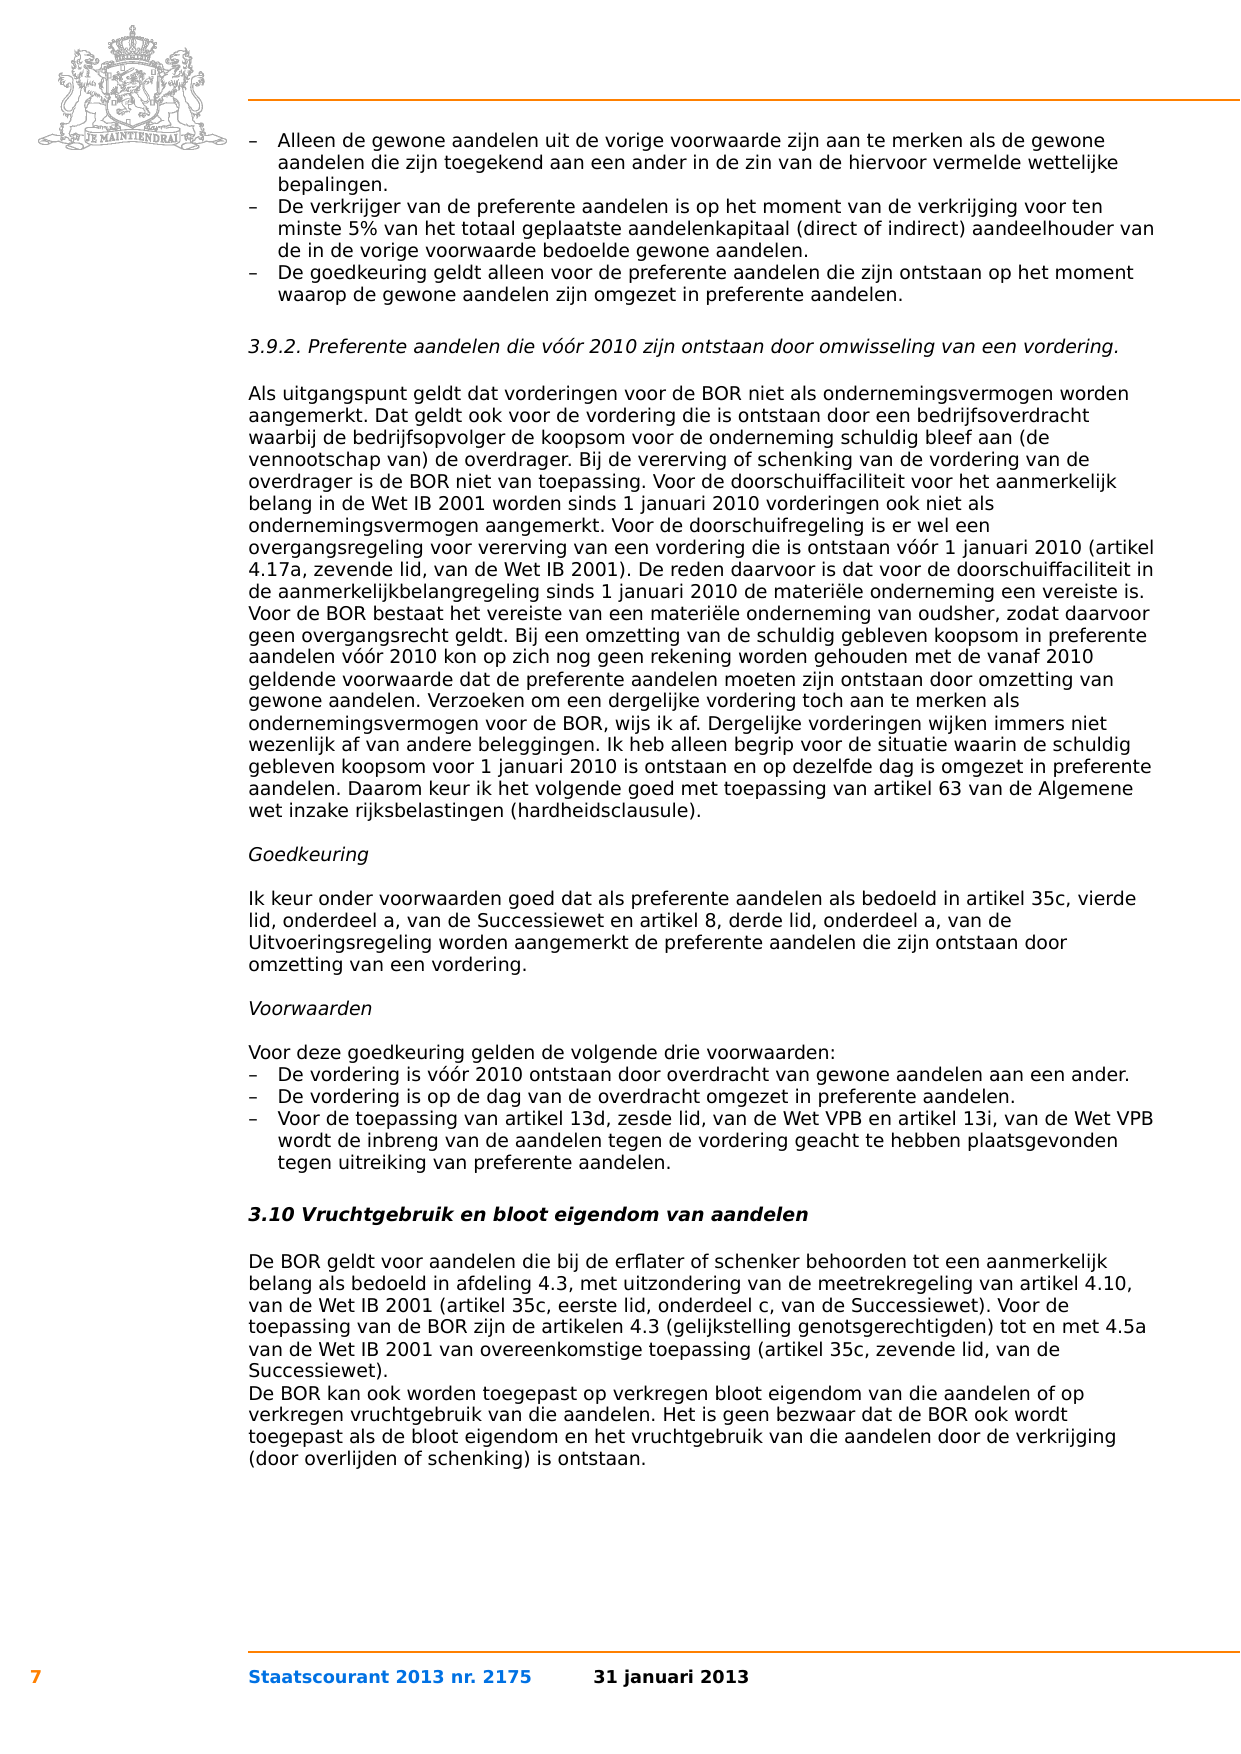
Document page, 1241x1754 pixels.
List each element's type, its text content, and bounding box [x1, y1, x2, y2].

text Voor deze goedkeuring gelden de volgende drie voorwaarden: [248, 1042, 1163, 1064]
text – De vordering is vóór 2010 ontstaan door overdracht van gewone aandelen aan een ander. [248, 1064, 1163, 1086]
picture [38, 25, 227, 150]
text – Voor de toepassing van artikel 13d, zesde lid, van de Wet VPB en artikel 13i, van de Wet VPB wordt de inbreng van de aandelen tegen de vordering geacht te hebben plaatsgevonden tegen uitreiking van preferente aandelen. [248, 1108, 1163, 1173]
subtitle 3.10 Vruchtgebruik en bloot eigendom van aandelen [248, 1203, 1163, 1226]
subtitle Voorwaarden [248, 998, 1163, 1020]
text Als uitgangspunt geldt dat vorderingen voor de BOR niet als ondernemingsvermogen worden aangemerkt. Dat geldt ook voor de vordering die is ontstaan door een bedrijfsoverdracht waarbij de bedrijfsopvolger de koopsom voor de onderneming schuldig bleef aan (de vennootschap van) de overdrager. Bij de vererving of schenking van de vordering van de overdrager is de BOR niet van toepassing. Voor de doorschuiffaciliteit voor het aanmerkelijk belang in de Wet IB 2001 worden sinds 1 januari 2010 vorderingen ook niet als ondernemingsvermogen aangemerkt. Voor de doorschuifregeling is er wel een overgangsregeling voor vererving van een vordering die is ontstaan vóór 1 januari 2010 (artikel 4.17a, zevende lid, van de Wet IB 2001). De reden daarvoor is dat voor de doorschuiffaciliteit in de aanmerkelijkbelangregeling sinds 1 januari 2010 de materiële onderneming een vereiste is. Voor de BOR bestaat het vereiste van een materiële onderneming van oudsher, zodat daarvoor geen overgangsrecht geldt. Bij een omzetting van de schuldig gebleven koopsom in preferente aandelen vóór 2010 kon op zich nog geen rekening worden gehouden met de vanaf 2010 geldende voorwaarde dat de preferente aandelen moeten zijn ontstaan door omzetting van gewone aandelen. Verzoeken om een dergelijke vordering toch aan te merken als ondernemingsvermogen voor de BOR, wijs ik af. Dergelijke vorderingen wijken immers niet wezenlijk af van andere beleggingen. Ik heb alleen begrip voor de situatie waarin de schuldig gebleven koopsom voor 1 januari 2010 is ontstaan en op dezelfde dag is omgezet in preferente aandelen. Daarom keur ik het volgende goed met toepassing van artikel 63 van de Algemene wet inzake rijksbelastingen (hardheidsclausule). [248, 383, 1163, 822]
text – Alleen de gewone aandelen uit de vorige voorwaarde zijn aan te merken als de gewone aandelen die zijn toegekend aan een ander in de zin van de hiervoor vermelde wettelijke bepalingen. [248, 130, 1163, 196]
text De BOR kan ook worden toegepast op verkregen bloot eigendom van die aandelen of op verkregen vruchtgebruik van die aandelen. Het is geen bezwaar dat de BOR ook wordt toegepast als de bloot eigendom en het vruchtgebruik van die aandelen door de verkrijging (door overlijden of schenking) is ontstaan. [248, 1382, 1163, 1470]
subtitle Goedkeuring [248, 844, 1163, 866]
text – De verkrijger van de preferente aandelen is op het moment van de verkrijging voor ten minste 5% van het totaal geplaatste aandelenkapitaal (direct of indirect) aandeelhouder van de in de vorige voorwaarde bedoelde gewone aandelen. [248, 196, 1163, 262]
text – De vordering is op de dag van de overdracht omgezet in preferente aandelen. [248, 1086, 1163, 1108]
subtitle 3.9.2. Preferente aandelen die vóór 2010 zijn ontstaan door omwisseling van een vordering. [248, 336, 1163, 358]
text – De goedkeuring geldt alleen voor de preferente aandelen die zijn ontstaan op het moment waarop de gewone aandelen zijn omgezet in preferente aandelen. [248, 262, 1163, 306]
text Ik keur onder voorwaarden goed dat als preferente aandelen als bedoeld in artikel 35c, vierde lid, onderdeel a, van de Successiewet en artikel 8, derde lid, onderdeel a, van de Uitvoeringsregeling worden aangemerkt de preferente aandelen die zijn ontstaan door omzetting van een vordering. [248, 888, 1163, 976]
text De BOR geldt voor aandelen die bij de erflater of schenker behoorden tot een aanmerkelijk belang als bedoeld in afdeling 4.3, met uitzondering van de meetrekregeling van artikel 4.10, van de Wet IB 2001 (artikel 35c, eerste lid, onderdeel c, van de Successiewet). Voor de toepassing van de BOR zijn de artikelen 4.3 (gelijkstelling genotsgerechtigden) tot en met 4.5a van de Wet IB 2001 van overeenkomstige toepassing (artikel 35c, zevende lid, van de Successiewet). [248, 1251, 1163, 1382]
